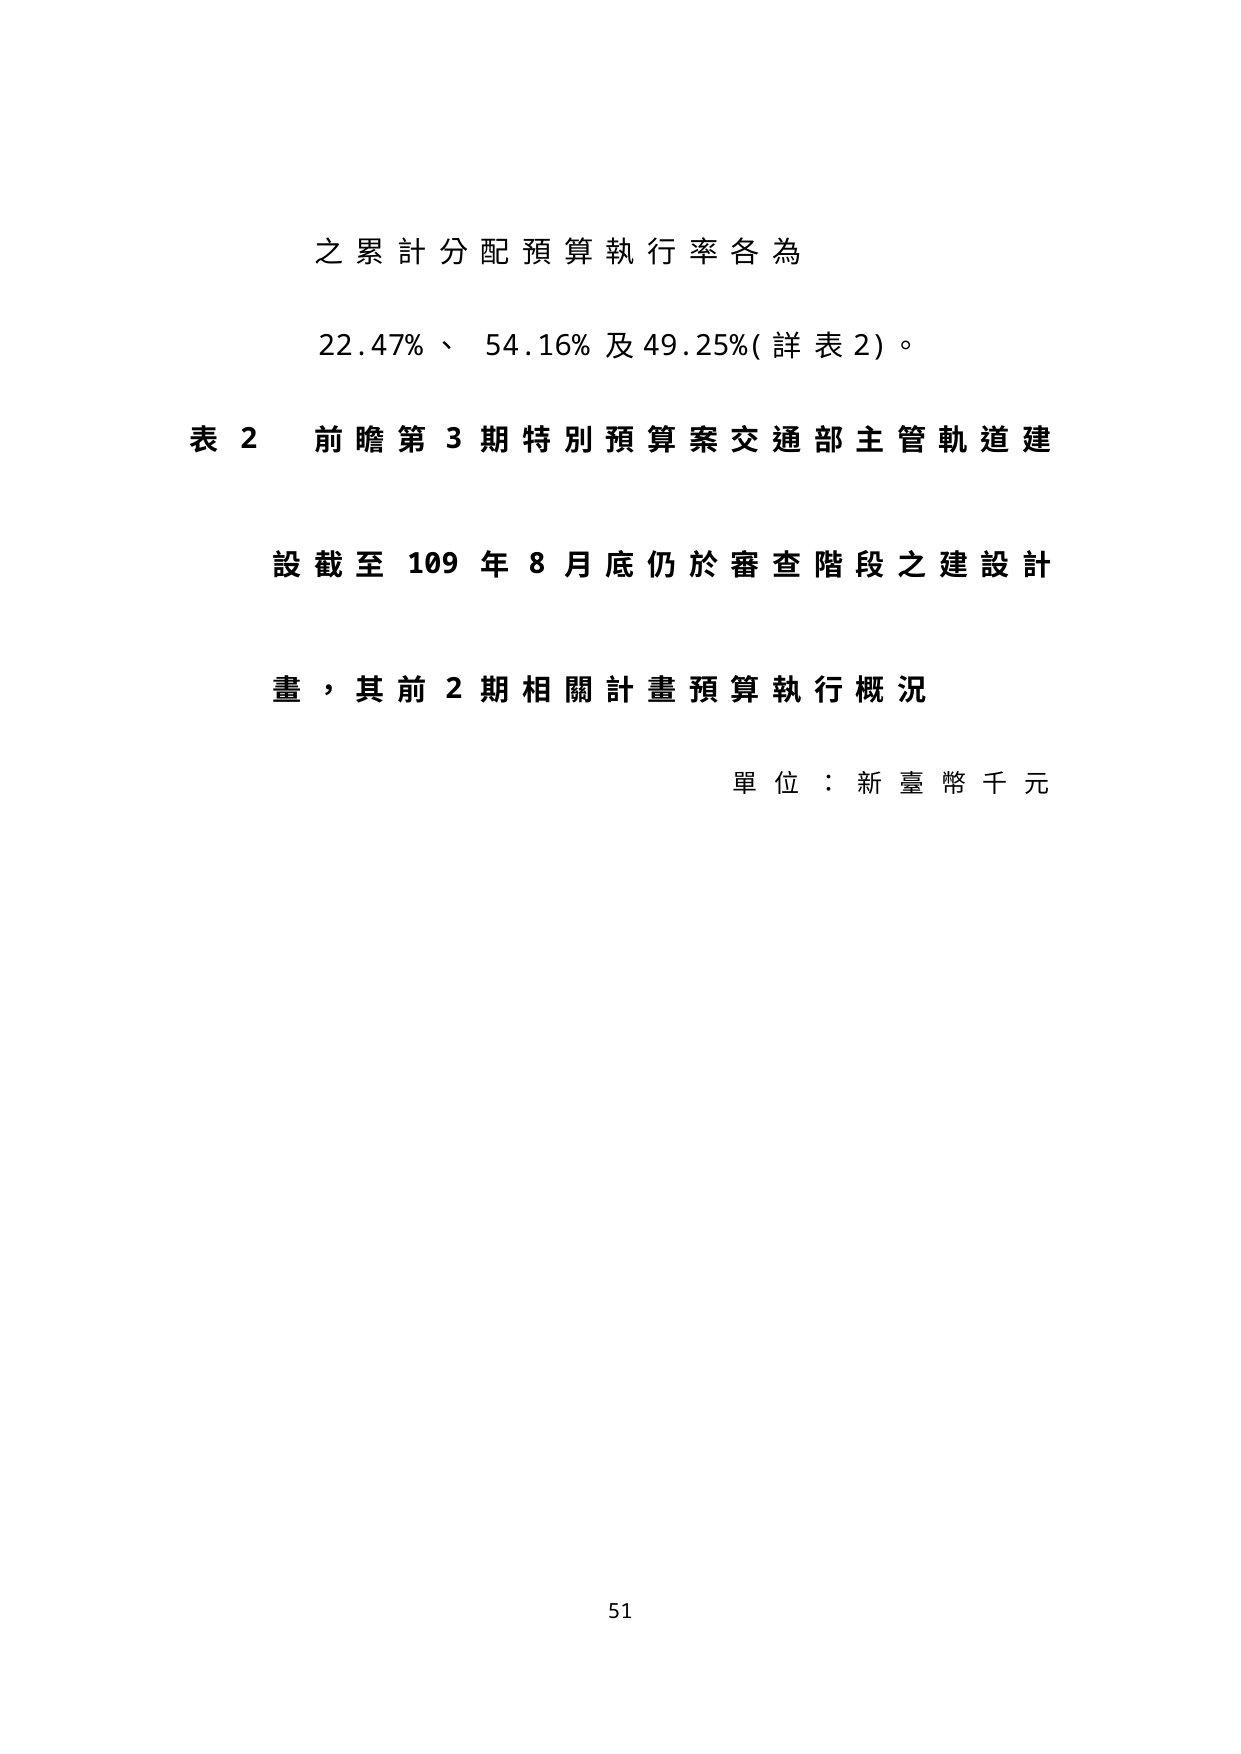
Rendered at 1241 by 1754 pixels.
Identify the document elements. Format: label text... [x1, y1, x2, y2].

text 之累計分配預算執行率各為22.47%、54.16%及49.25%(詳表2)。 [271, 177, 1058, 365]
text 單位：新臺幣千元 [183, 740, 1058, 802]
text 表2 前瞻第3期特別預算案交通部主管軌道建設截至109年8月底仍於審查階段之建設計畫，其前2期相關計畫預算執行概況 [183, 365, 1058, 740]
